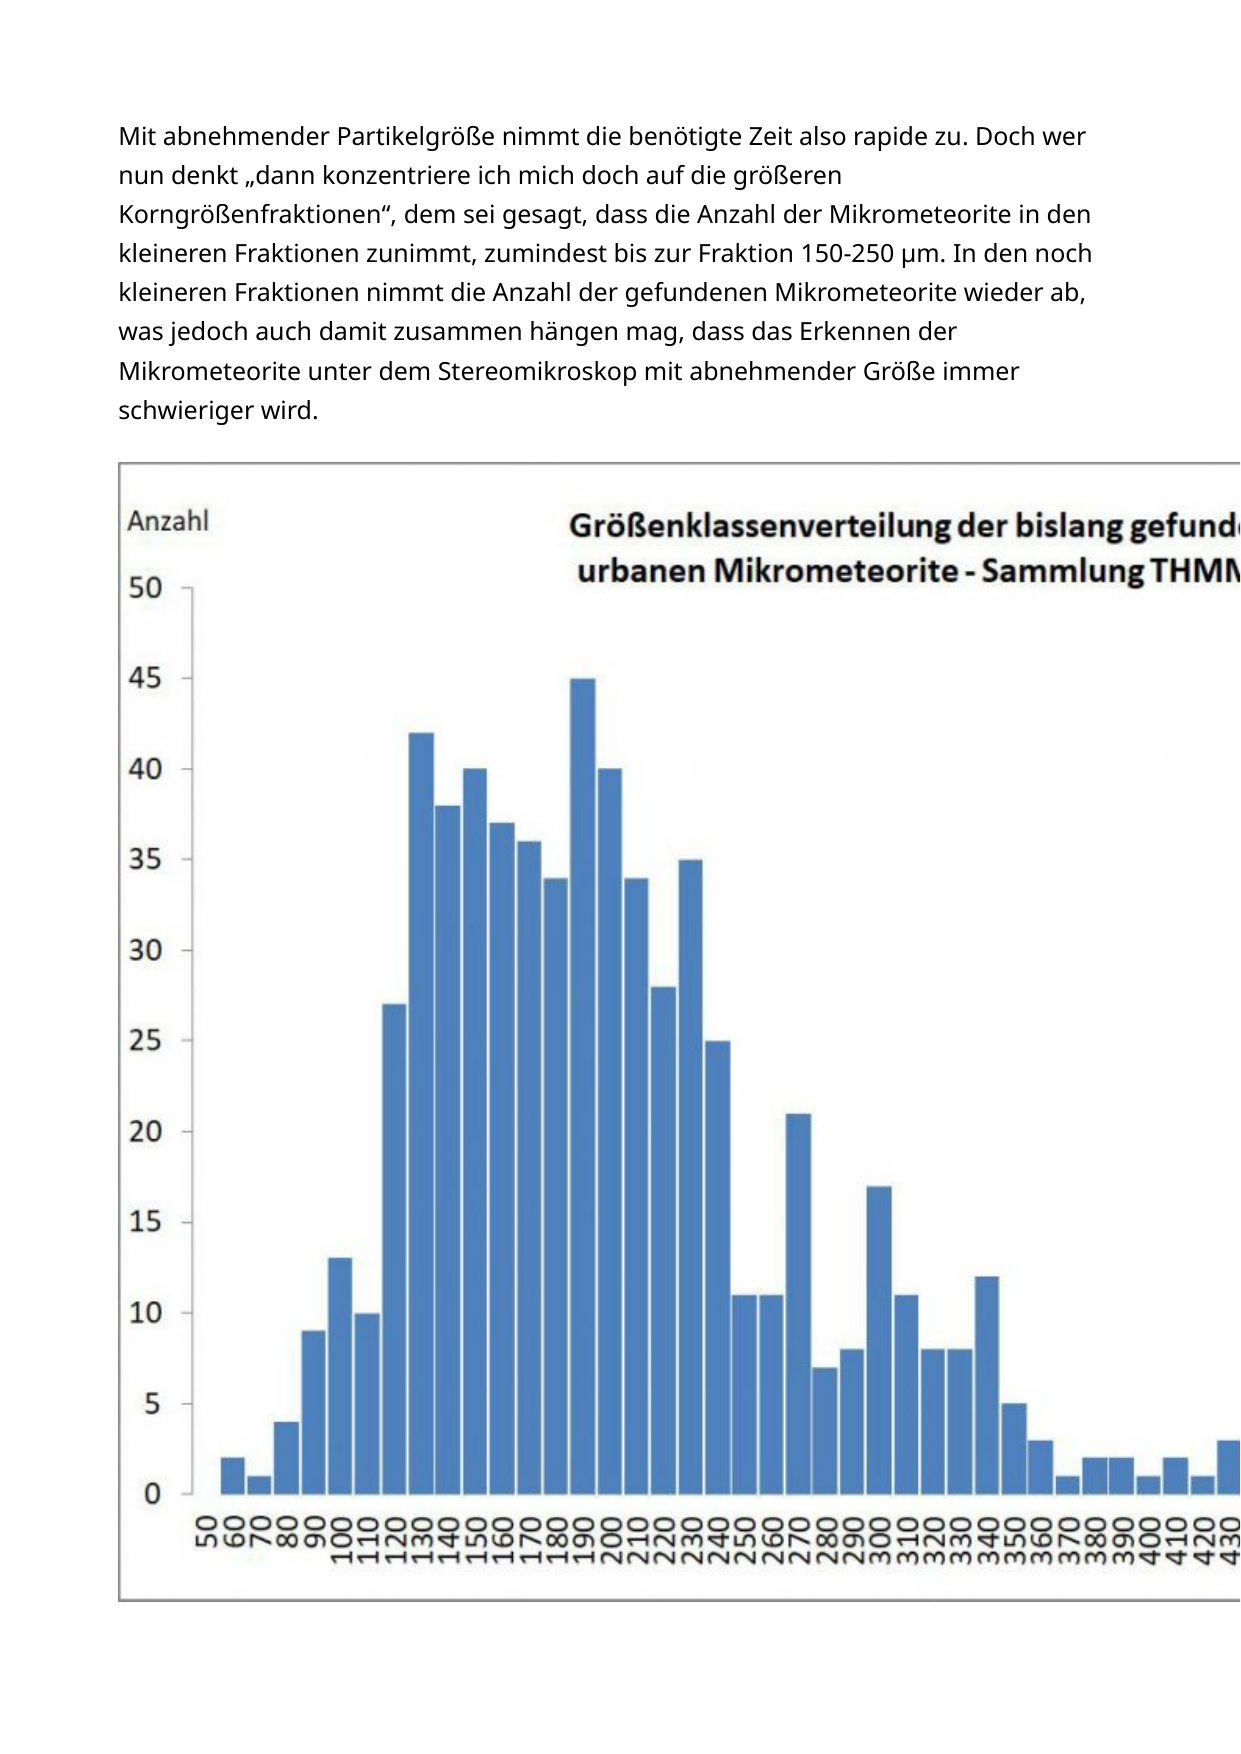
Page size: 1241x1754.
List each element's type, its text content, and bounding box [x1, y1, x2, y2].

text Mit abnehmender Partikelgröße nimmt die benötigte Zeit also rapide zu. Doch wer nun denkt „dann konzentriere ich mich doch auf die größeren Korngrößenfraktionen“, dem sei gesagt, dass die Anzahl der Mikrometeorite in den kleineren Fraktionen zunimmt, zumindest bis zur Fraktion 150-250 µm. In den noch kleineren Fraktionen nimmt die Anzahl der gefundenen Mikrometeorite wieder ab, was jedoch auch damit zusammen hängen mag, dass das Erkennen der Mikrometeorite unter dem Stereomikroskop mit abnehmender Größe immer schwieriger wird. [118, 118, 1122, 426]
picture [118, 462, 1241, 1602]
